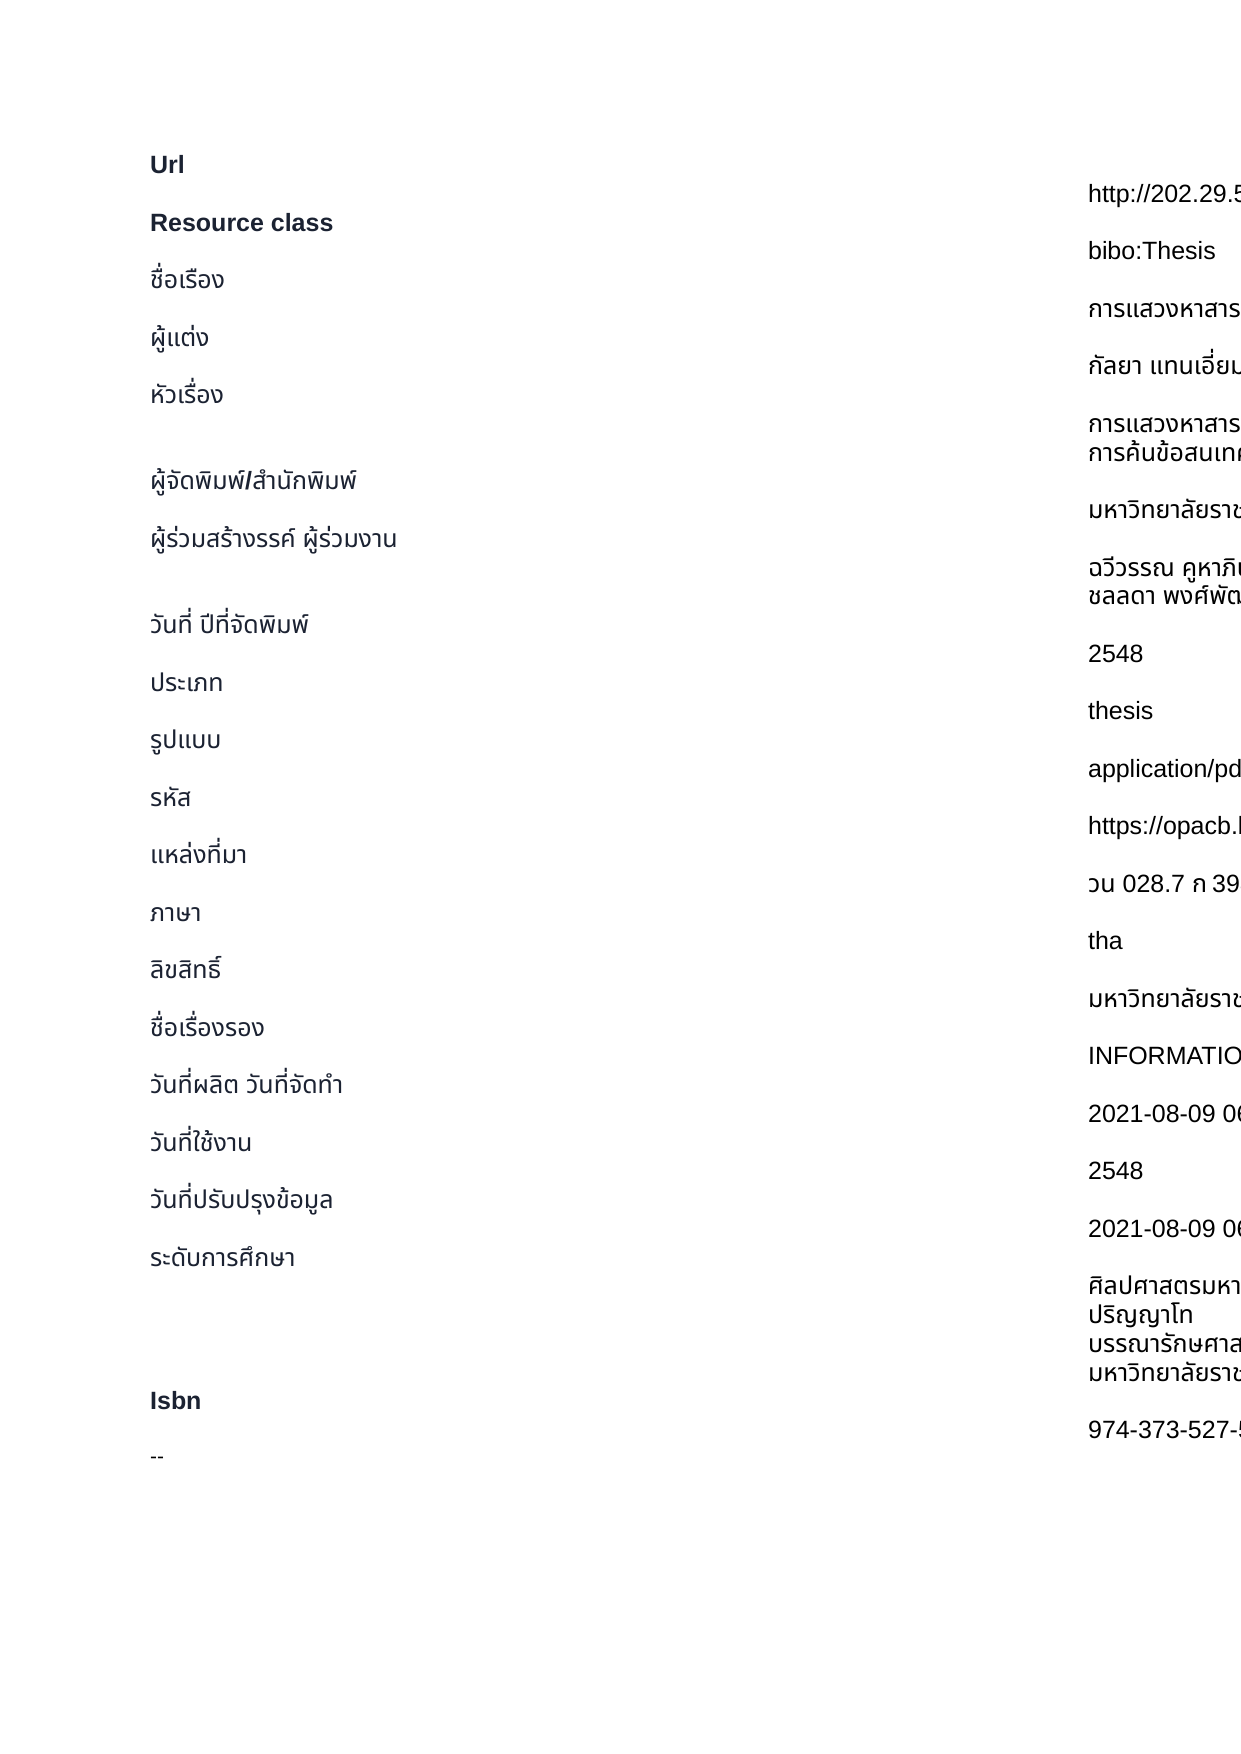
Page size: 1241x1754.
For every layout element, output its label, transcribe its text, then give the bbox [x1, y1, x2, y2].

text ผู้จัดพิมพ์/สำนักพิมพ์ [150, 466, 1090, 495]
text 2021-08-09 06:57:07 [1088, 1099, 1240, 1127]
text วันที่ ปีที่จัดพิมพ์ [150, 610, 1090, 639]
text วน 028.7 ก398ก 2548 [1088, 869, 1240, 897]
text วันที่ปรับปรุงข้อมูล [150, 1185, 1090, 1214]
text แหล่งที่มา [150, 840, 1090, 869]
text bibo:Thesis [1088, 236, 1240, 265]
text บรรณารักษศาสตร์และสารสนเทศศาสตร์ [1088, 1329, 1240, 1357]
text มหาวิทยาลัยราชภัฏบ้านสมเด็จเจ้าพระยา. สำนักวิทยบริการและเทคโนโลยีสารสนเทศ [1088, 495, 1240, 524]
text ลิขสิทธิ์ [150, 955, 1090, 984]
text Url [150, 150, 1090, 179]
text ชื่อเรือง [150, 265, 1090, 294]
text การแสวงหาสารสนเทศเพื่อการศึกษาต่อของนักเรียนที่สำเร็จการศึกษาชั้นประถมศึกษาปีที่ 6 สังกัดสำนักงานคณะกรรมการการศึกษาขั้นพื้นฐานกรุงเทพมหานคร [1088, 294, 1240, 322]
text กัลยา แทนเอี่ยม [1088, 351, 1240, 380]
text 2021-08-09 06:57:07 [1088, 1214, 1240, 1242]
text Resource class [150, 207, 1090, 236]
text 2548 [1088, 1156, 1240, 1185]
text ระดับการศึกษา [150, 1242, 1090, 1271]
text Isbn [150, 1386, 1090, 1415]
text thesis [1088, 696, 1240, 725]
text 974-373-527-5 [1088, 1415, 1240, 1444]
text ศิลปศาสตรมหาบัณฑิต [1088, 1271, 1240, 1300]
text ฉวีวรรณ คูหาภินันทน์ [1088, 552, 1240, 581]
text 2548 [1088, 639, 1240, 667]
text หัวเรื่อง [150, 380, 1090, 409]
text -- [150, 1444, 1090, 1468]
text tha [1088, 926, 1240, 955]
text วันที่ผลิต วันที่จัดทำ [150, 1070, 1090, 1099]
text วันที่ใช้งาน [150, 1127, 1090, 1156]
text ชลลดา พงศ์พัฒนโยธิน [1088, 581, 1240, 610]
text ผู้แต่ง [150, 322, 1090, 351]
text https://opacb.bsru.ac.th/cgi-bin/koha/opac-detail.pl?biblionumber=49537 ลิงค์ข้อมูลในระบบ Matrix [1088, 811, 1240, 840]
text มหาวิทยาลัยราชภัฏบ้านสมเด็จเจ้าพระยา [1088, 984, 1240, 1012]
text การค้นข้อสนเทศ [1088, 437, 1240, 466]
text application/pdf [1088, 754, 1240, 782]
text การแสวงหาสารสนเทศ [1088, 409, 1240, 437]
text รูปแบบ [150, 725, 1090, 754]
text รหัส [150, 782, 1090, 811]
text ชื่อเรื่องรอง [150, 1012, 1090, 1041]
text ปริญญาโท [1088, 1300, 1240, 1329]
text ภาษา [150, 897, 1090, 926]
text มหาวิทยาลัยราชภัฏบ้านสมเด็จเจ้าพระยา [1088, 1357, 1240, 1386]
text INFORMATION SEEKING FOR FURTHER EDUCATION OF GRADE 6 GRADUATES UNDER THE OFFICE OF BASIC EDUCATION COMMISSION : BANGKOK METROPOLITAN [1088, 1041, 1240, 1070]
text http://202.29.54.157/s/library/item/954 [1088, 179, 1240, 207]
text ผู้ร่วมสร้างรรค์ ผู้ร่วมงาน [150, 524, 1090, 552]
text ประเภท [150, 667, 1090, 696]
